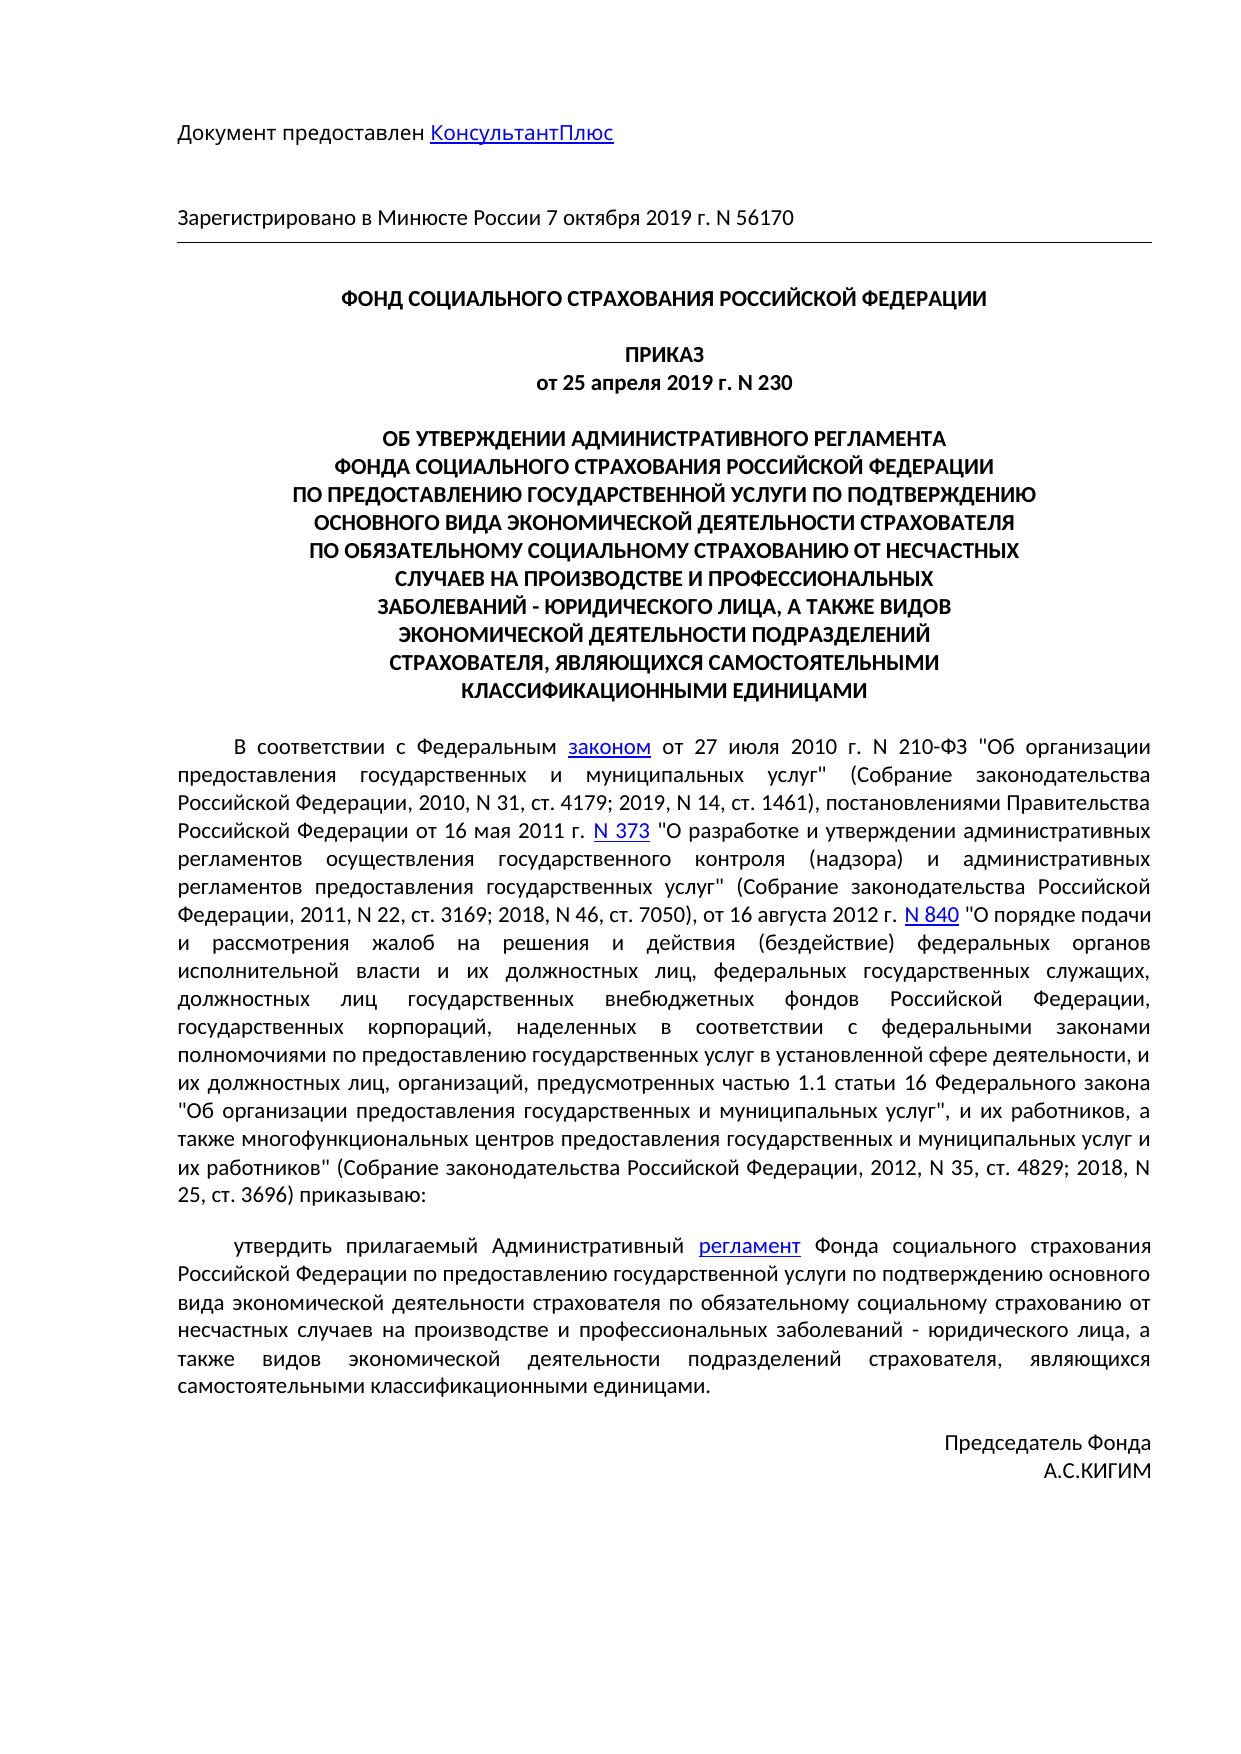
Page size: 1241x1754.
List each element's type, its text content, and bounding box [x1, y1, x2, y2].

title СТРАХОВАТЕЛЯ, ЯВЛЯЮЩИХСЯ САМОСТОЯТЕЛЬНЫМИ [177, 648, 1152, 676]
title КЛАССИФИКАЦИОННЫМИ ЕДИНИЦАМИ [177, 676, 1152, 704]
title ЭКОНОМИЧЕСКОЙ ДЕЯТЕЛЬНОСТИ ПОДРАЗДЕЛЕНИЙ [177, 620, 1152, 648]
title от 25 апреля 2019 г. N 230 [177, 368, 1152, 396]
text А.С.КИГИМ [177, 1456, 1152, 1484]
text утвердить прилагаемый Административный регламент Фонда социального страхования Российской Федерации по предоставлению государственной услуги по подтверждению основного вида экономической деятельности страхователя по обязательному социальному страхованию от несчастных случаев на производстве и профессиональных заболеваний - юридического лица, а также видов экономической деятельности подразделений страхователя, являющихся самостоятельными классификационными единицами. [177, 1232, 1152, 1400]
title ПО ПРЕДОСТАВЛЕНИЮ ГОСУДАРСТВЕННОЙ УСЛУГИ ПО ПОДТВЕРЖДЕНИЮ [177, 480, 1152, 508]
title ЗАБОЛЕВАНИЙ - ЮРИДИЧЕСКОГО ЛИЦА, А ТАКЖЕ ВИДОВ [177, 592, 1152, 620]
subtitle Зарегистрировано в Минюсте России 7 октября 2019 г. N 56170 [177, 203, 1152, 231]
title СЛУЧАЕВ НА ПРОИЗВОДСТВЕ И ПРОФЕССИОНАЛЬНЫХ [177, 564, 1152, 592]
title ОБ УТВЕРЖДЕНИИ АДМИНИСТРАТИВНОГО РЕГЛАМЕНТА [177, 424, 1152, 452]
title ПО ОБЯЗАТЕЛЬНОМУ СОЦИАЛЬНОМУ СТРАХОВАНИЮ ОТ НЕСЧАСТНЫХ [177, 536, 1152, 564]
title ФОНДА СОЦИАЛЬНОГО СТРАХОВАНИЯ РОССИЙСКОЙ ФЕДЕРАЦИИ [177, 452, 1152, 480]
title Документ предоставлен КонсультантПлюс [177, 118, 1152, 175]
title ФОНД СОЦИАЛЬНОГО СТРАХОВАНИЯ РОССИЙСКОЙ ФЕДЕРАЦИИ [177, 284, 1152, 312]
title ПРИКАЗ [177, 340, 1152, 368]
title ОСНОВНОГО ВИДА ЭКОНОМИЧЕСКОЙ ДЕЯТЕЛЬНОСТИ СТРАХОВАТЕЛЯ [177, 508, 1152, 536]
text Председатель Фонда [177, 1428, 1152, 1456]
text В соответствии с Федеральным законом от 27 июля 2010 г. N 210-ФЗ "Об организации предоставления государственных и муниципальных услуг" (Собрание законодательства Российской Федерации, 2010, N 31, ст. 4179; 2019, N 14, ст. 1461), постановлениями Правительства Российской Федерации от 16 мая 2011 г. N 373 "О разработке и утверждении административных регламентов осуществления государственного контроля (надзора) и административных регламентов предоставления государственных услуг" (Собрание законодательства Российской Федерации, 2011, N 22, ст. 3169; 2018, N 46, ст. 7050), от 16 августа 2012 г. N 840 "О порядке подачи и рассмотрения жалоб на решения и действия (бездействие) федеральных органов исполнительной власти и их должностных лиц, федеральных государственных служащих, должностных лиц государственных внебюджетных фондов Российской Федерации, государственных корпораций, наделенных в соответствии с федеральными законами полномочиями по предоставлению государственных услуг в установленной сфере деятельности, и их должностных лиц, организаций, предусмотренных частью 1.1 статьи 16 Федерального закона "Об организации предоставления государственных и муниципальных услуг", и их работников, а также многофункциональных центров предоставления государственных и муниципальных услуг и их работников" (Собрание законодательства Российской Федерации, 2012, N 35, ст. 4829; 2018, N 25, ст. 3696) приказываю: [177, 732, 1152, 1209]
